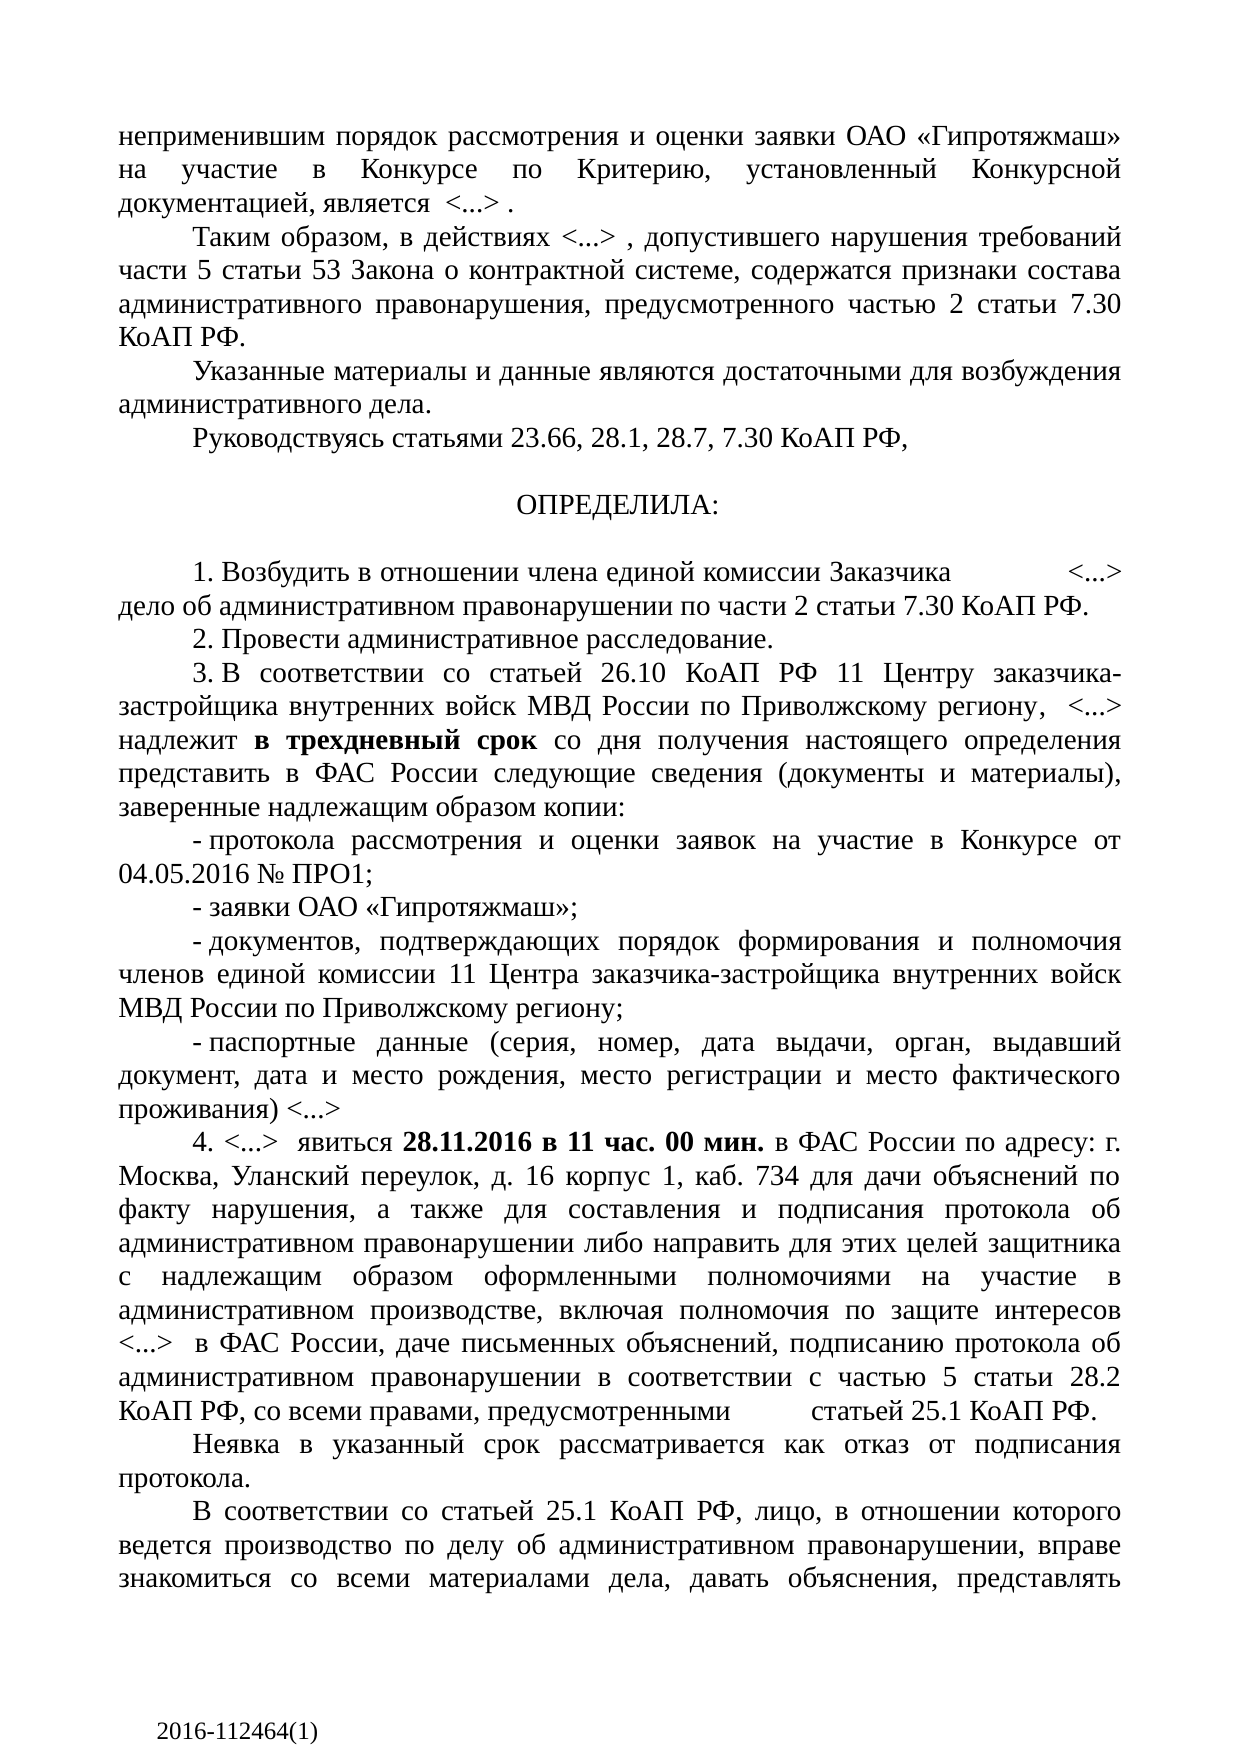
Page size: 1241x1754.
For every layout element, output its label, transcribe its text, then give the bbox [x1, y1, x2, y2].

text 4. <...> явиться 28.11.2016 в 11 час. 00 мин. в ФАС России по адресу: г. Москва, Уланский переулок, д. 16 корпус 1, каб. 734 для дачи объяснений по факту нарушения, а также для составления и подписания протокола об административном правонарушении либо направить для этих целей защитника с надлежащим образом оформленными полномочиями на участие в административном производстве, включая полномочия по защите интересов <...> в ФАС России, даче письменных объяснений, подписанию протокола об административном правонарушении в соответствии с частью 5 статьи 28.2 КоАП РФ, со всеми правами, предусмотренными статьей 25.1 КоАП РФ. [118, 1124, 1122, 1426]
text - заявки ОАО «Гипротяжмаш»; [118, 889, 1122, 923]
text Таким образом, в действиях <...> , допустившего нарушения требований части 5 статьи 53 Закона о контрактной системе, содержатся признаки состава административного правонарушения, предусмотренного частью 2 статьи 7.30 КоАП РФ. [118, 219, 1122, 353]
text - протокола рассмотрения и оценки заявок на участие в Конкурсе от 04.05.2016 № ПРО1; [118, 822, 1122, 889]
text В соответствии со статьей 25.1 КоАП РФ, лицо, в отношении которого ведется производство по делу об административном правонарушении, вправе знакомиться со всеми материалами дела, давать объяснения, представлять [118, 1493, 1122, 1594]
text 1. Возбудить в отношении члена единой комиссии Заказчика <...> дело об административном правонарушении по части 2 статьи 7.30 КоАП РФ. [118, 554, 1122, 621]
text Руководствуясь статьями 23.66, 28.1, 28.7, 7.30 КоАП РФ, [192, 420, 1122, 453]
text - документов, подтверждающих порядок формирования и полномочия членов единой комиссии 11 Центра заказчика-застройщика внутренних войск МВД России по Приволжскому региону; [118, 923, 1122, 1024]
text Неявка в указанный срок рассматривается как отказ от подписания протокола. [118, 1426, 1122, 1493]
text неприменившим порядок рассмотрения и оценки заявки ОАО «Гипротяжмаш» на участие в Конкурсе по Критерию, установленный Конкурсной документацией, является <...> . [118, 118, 1122, 219]
text ОПРЕДЕЛИЛА: [118, 487, 1117, 521]
text 3. В соответствии со статьей 26.10 КоАП РФ 11 Центру заказчика-застройщика внутренних войск МВД России по Приволжскому региону, <...> надлежит в трехдневный срок со дня получения настоящего определения представить в ФАС России следующие сведения (документы и материалы), заверенные надлежащим образом копии: [118, 655, 1122, 822]
text Указанные материалы и данные являются достаточными для возбуждения административного дела. [118, 353, 1122, 420]
text - паспортные данные (серия, номер, дата выдачи, орган, выдавший документ, дата и место рождения, место регистрации и место фактического проживания) <...> [118, 1024, 1122, 1124]
text 2. Провести административное расследование. [118, 621, 1122, 655]
